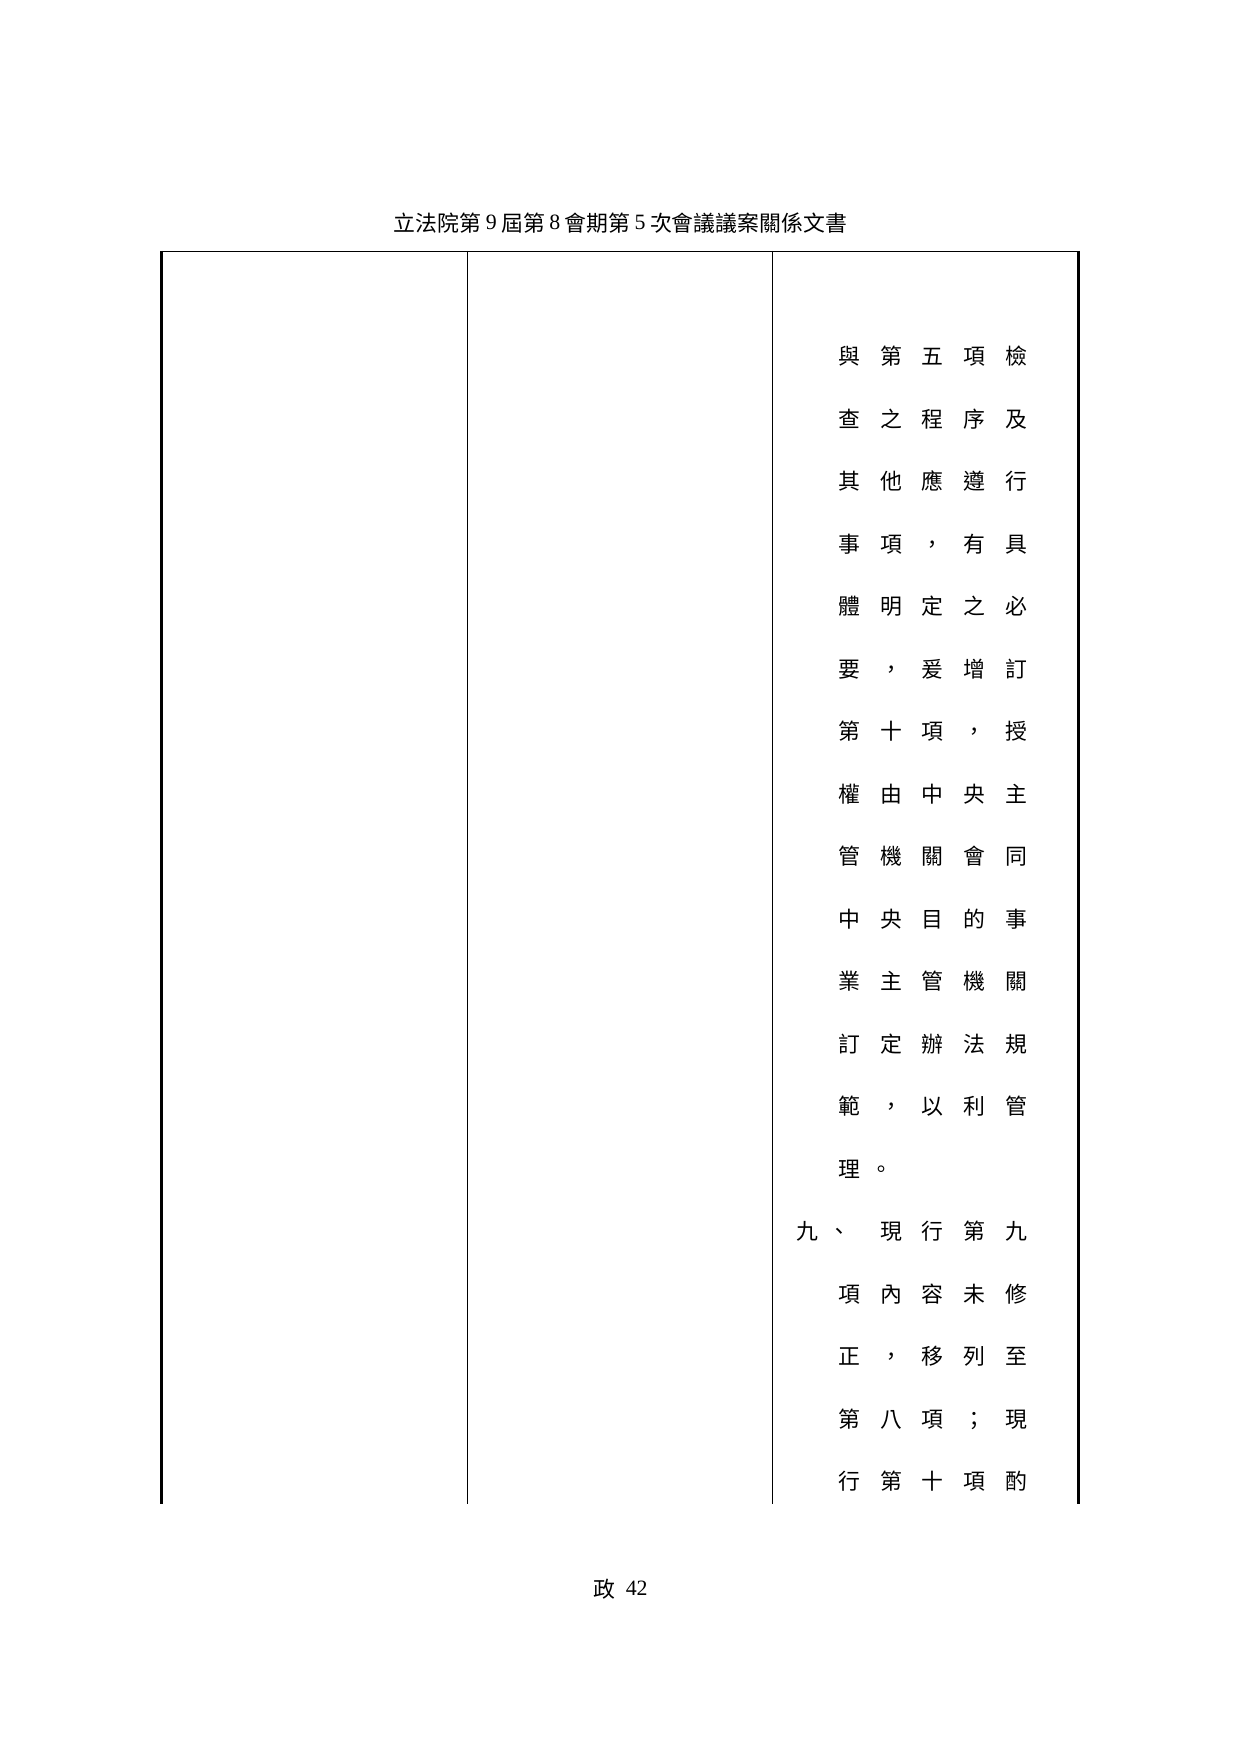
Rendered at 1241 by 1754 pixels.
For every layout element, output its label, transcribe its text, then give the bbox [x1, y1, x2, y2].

table_cell [163, 252, 467, 1504]
table_cell [468, 252, 772, 1504]
table_cell 與第五項檢查之程序及其他應遵行事項，有具體明定之必要，爰增訂第十項，授權由中央主管機關會同中央目的事業主管機關訂定辦法規範，以利管理。 九、現行第九項內容未修正，移列至第八項；現行第十項酌 [773, 252, 1077, 1504]
